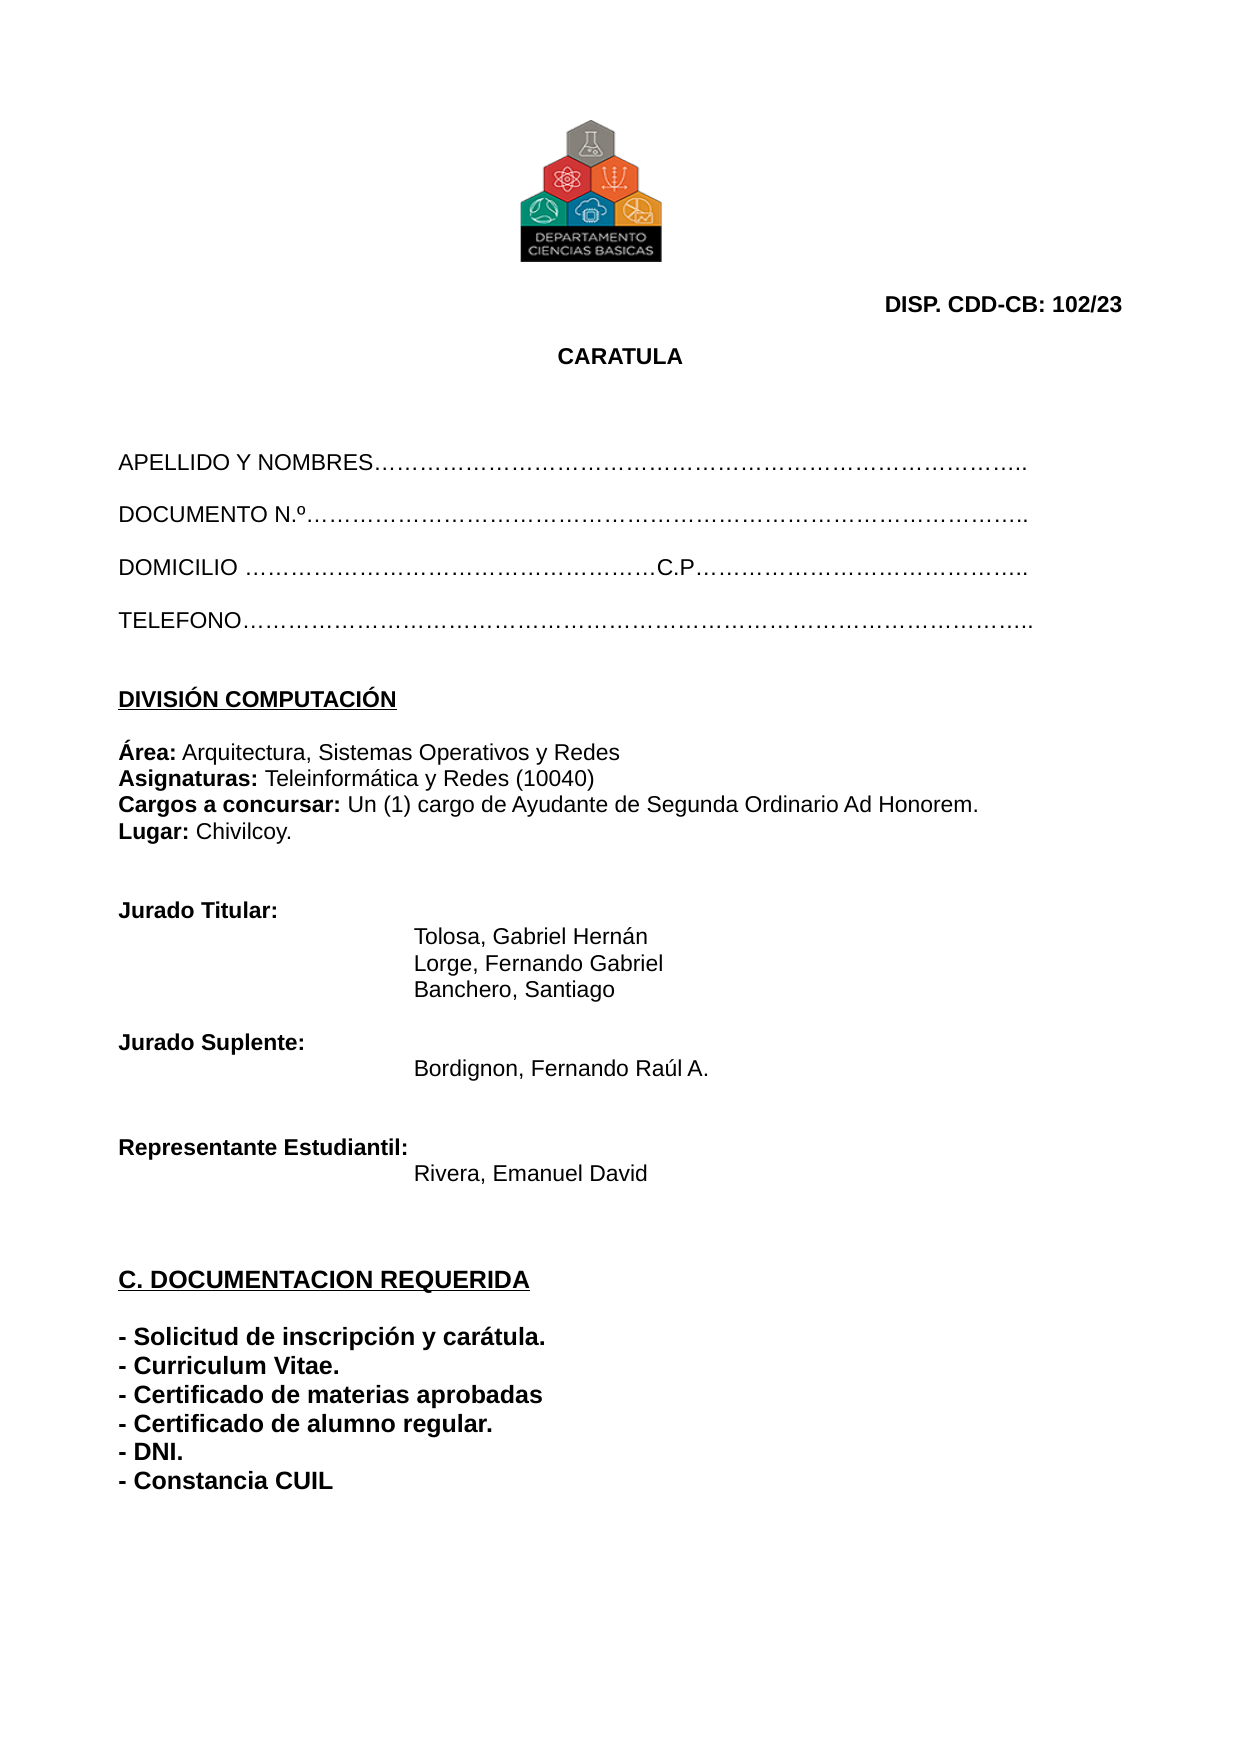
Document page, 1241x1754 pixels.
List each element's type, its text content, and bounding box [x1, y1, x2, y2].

text Área: Arquitectura, Sistemas Operativos y Redes [118, 739, 1122, 765]
text Representante Estudiantil: [118, 1134, 1122, 1160]
text DISP. CDD-CB: 102/23 [118, 291, 1122, 317]
text C. DOCUMENTACION REQUERIDA [118, 1265, 1122, 1294]
text - Certificado de alumno regular. [118, 1409, 1122, 1437]
text Asignaturas: Teleinformática y Redes (10040) [118, 765, 1122, 791]
text - DNI. [118, 1437, 1122, 1466]
text CARATULA [118, 343, 1122, 370]
text - Curriculum Vitae. [118, 1351, 1122, 1380]
text Lugar: Chivilcoy. [118, 818, 1122, 844]
text - Solicitud de inscripción y carátula. [118, 1322, 1122, 1351]
text DOMICILIO ………………………………………………C.P…………………………………….. [118, 554, 1122, 581]
text Tolosa, Gabriel Hernán [118, 923, 1122, 949]
text APELLIDO Y NOMBRES………………………………………………………………………….. [118, 449, 1122, 475]
text Rivera, Emanuel David [118, 1160, 1122, 1187]
text Banchero, Santiago [118, 976, 1122, 1002]
text Cargos a concursar: Un (1) cargo de Ayudante de Segunda Ordinario Ad Honorem. [118, 791, 1122, 818]
text Jurado Suplente: [118, 1028, 1122, 1055]
text Bordignon, Fernando Raúl A. [118, 1055, 1122, 1081]
text DOCUMENTO N.º………………………………………………………………………………….. [118, 501, 1122, 528]
text DIVISIÓN COMPUTACIÓN [118, 686, 1122, 712]
text - Certificado de materias aprobadas [118, 1380, 1122, 1409]
text - Constancia CUIL [118, 1466, 1122, 1495]
picture [520, 120, 662, 262]
text TELEFONO………………………………………………………………………………………….. [118, 607, 1122, 633]
text Lorge, Fernando Gabriel [118, 949, 1122, 976]
text Jurado Titular: [118, 897, 1122, 923]
